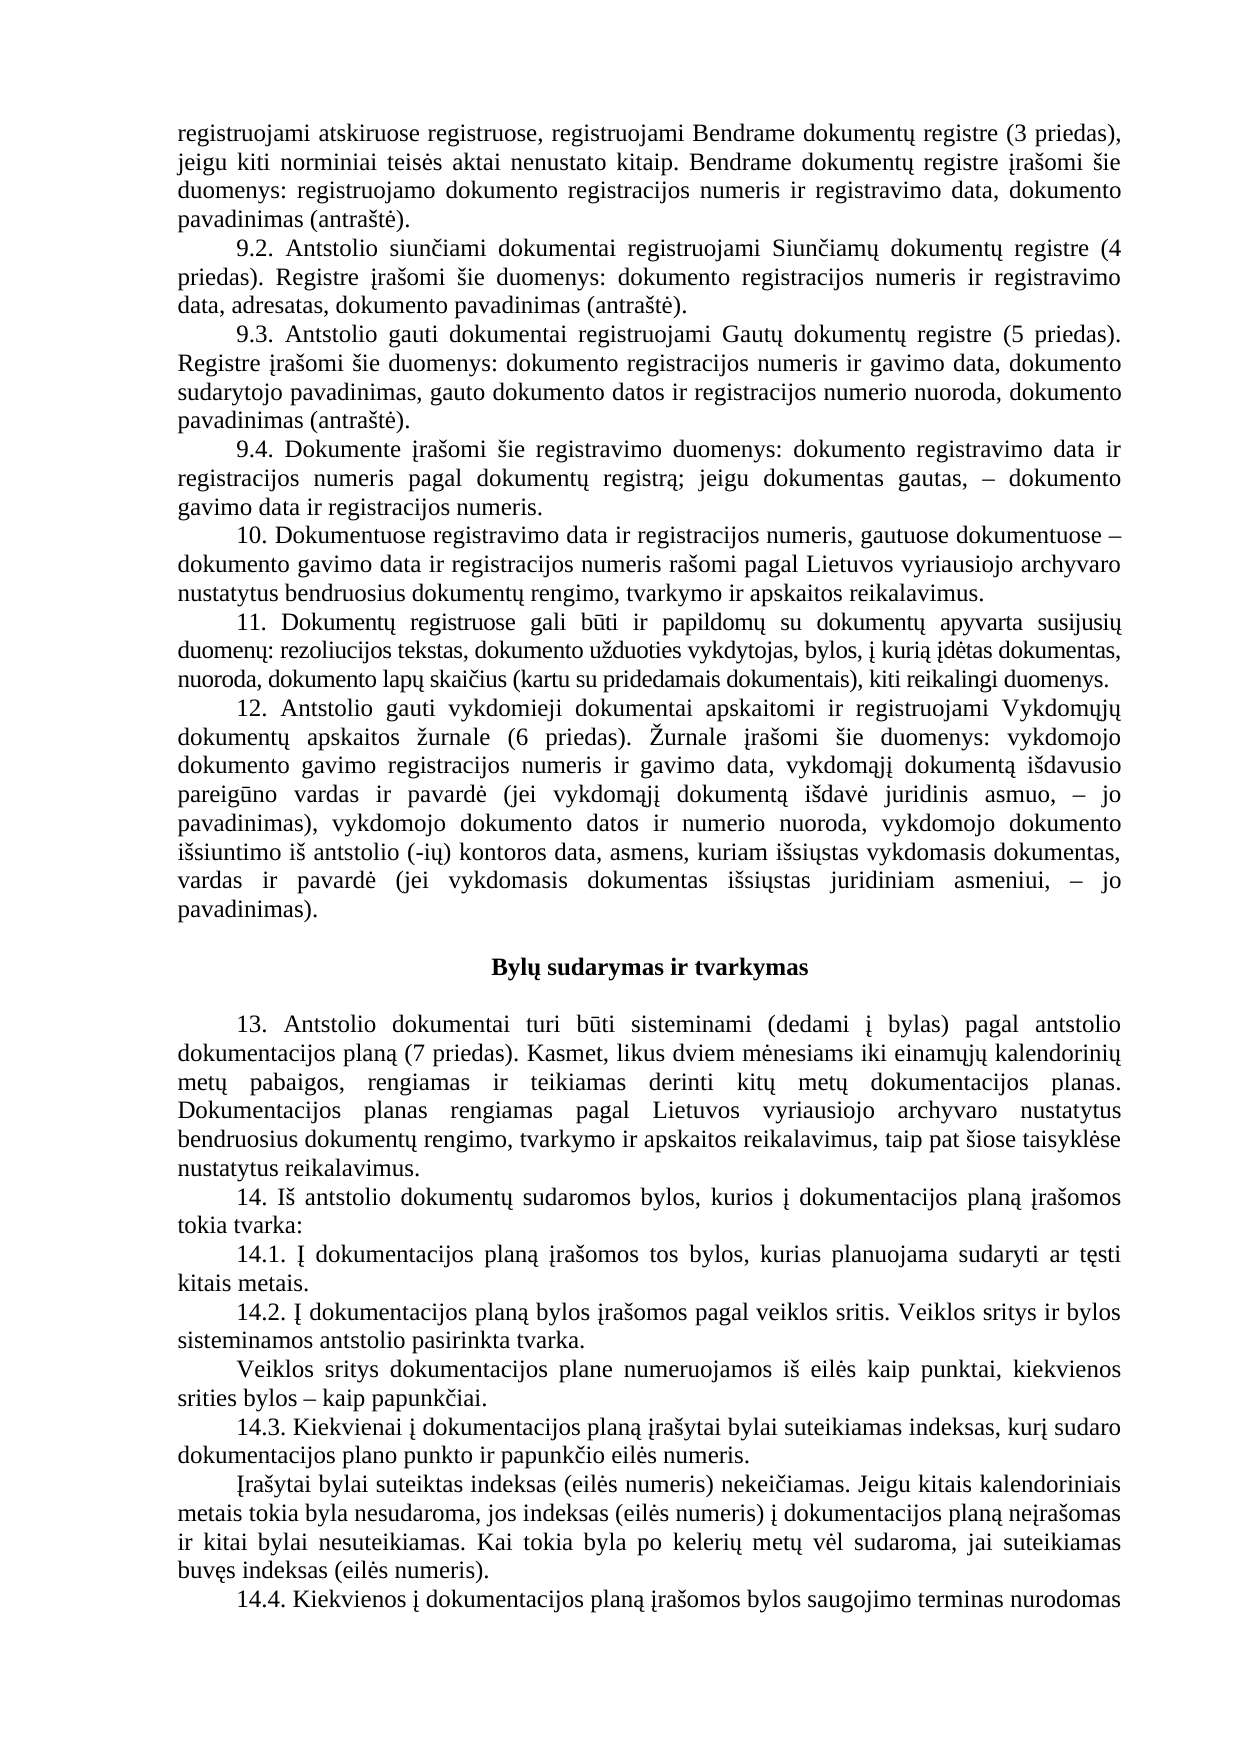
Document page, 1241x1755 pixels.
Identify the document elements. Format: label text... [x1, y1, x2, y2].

text 9.3. Antstolio gauti dokumentai registruojami Gautų dokumentų registre (5 priedas). Registre įrašomi šie duomenys: dokumento registracijos numeris ir gavimo data, dokumento sudarytojo pavadinimas, gauto dokumento datos ir registracijos numerio nuoroda, dokumento pavadinimas (antraštė). [177, 319, 1122, 434]
text 9.2. Antstolio siunčiami dokumentai registruojami Siunčiamų dokumentų registre (4 priedas). Registre įrašomi šie duomenys: dokumento registracijos numeris ir registravimo data, adresatas, dokumento pavadinimas (antraštė). [177, 233, 1122, 319]
text Veiklos sritys dokumentacijos plane numeruojamos iš eilės kaip punktai, kiekvienos srities bylos – kaip papunkčiai. [177, 1354, 1122, 1412]
text registruojami atskiruose registruose, registruojami Bendrame dokumentų registre (3 priedas), jeigu kiti norminiai teisės aktai nenustato kitaip. Bendrame dokumentų registre įrašomi šie duomenys: registruojamo dokumento registracijos numeris ir registravimo data, dokumento pavadinimas (antraštė). [177, 118, 1122, 233]
text 13. Antstolio dokumentai turi būti sisteminami (dedami į bylas) pagal antstolio dokumentacijos planą (7 priedas). Kasmet, likus dviem mėnesiams iki einamųjų kalendorinių metų pabaigos, rengiamas ir teikiamas derinti kitų metų dokumentacijos planas. Dokumentacijos planas rengiamas pagal Lietuvos vyriausiojo archyvaro nustatytus bendruosius dokumentų rengimo, tvarkymo ir apskaitos reikalavimus, taip pat šiose taisyklėse nustatytus reikalavimus. [177, 1009, 1122, 1182]
text 14. Iš antstolio dokumentų sudaromos bylos, kurios į dokumentacijos planą įrašomos tokia tvarka: [177, 1182, 1122, 1239]
text Įrašytai bylai suteiktas indeksas (eilės numeris) nekeičiamas. Jeigu kitais kalendoriniais metais tokia byla nesudaroma, jos indeksas (eilės numeris) į dokumentacijos planą neįrašomas ir kitai bylai nesuteikiamas. Kai tokia byla po kelerių metų vėl sudaroma, jai suteikiamas buvęs indeksas (eilės numeris). [177, 1469, 1122, 1584]
text 14.4. Kiekvienos į dokumentacijos planą įrašomos bylos saugojimo terminas nurodomas [177, 1584, 1122, 1613]
text 14.2. Į dokumentacijos planą bylos įrašomos pagal veiklos sritis. Veiklos sritys ir bylos sisteminamos antstolio pasirinkta tvarka. [177, 1297, 1122, 1354]
text 10. Dokumentuose registravimo data ir registracijos numeris, gautuose dokumentuose – dokumento gavimo data ir registracijos numeris rašomi pagal Lietuvos vyriausiojo archyvaro nustatytus bendruosius dokumentų rengimo, tvarkymo ir apskaitos reikalavimus. [177, 521, 1122, 607]
text 9.4. Dokumente įrašomi šie registravimo duomenys: dokumento registravimo data ir registracijos numeris pagal dokumentų registrą; jeigu dokumentas gautas, – dokumento gavimo data ir registracijos numeris. [177, 434, 1122, 521]
text Bylų sudarymas ir tvarkymas [177, 952, 1122, 981]
text 14.1. Į dokumentacijos planą įrašomos tos bylos, kurias planuojama sudaryti ar tęsti kitais metais. [177, 1239, 1122, 1297]
text 14.3. Kiekvienai į dokumentacijos planą įrašytai bylai suteikiamas indeksas, kurį sudaro dokumentacijos plano punkto ir papunkčio eilės numeris. [177, 1412, 1122, 1469]
text 11. Dokumentų registruose gali būti ir papildomų su dokumentų apyvarta susijusių duomenų: rezoliucijos tekstas, dokumento užduoties vykdytojas, bylos, į kurią įdėtas dokumentas, nuoroda, dokumento lapų skaičius (kartu su pridedamais dokumentais), kiti reikalingi duomenys. [177, 607, 1122, 693]
text 12. Antstolio gauti vykdomieji dokumentai apskaitomi ir registruojami Vykdomųjų dokumentų apskaitos žurnale (6 priedas). Žurnale įrašomi šie duomenys: vykdomojo dokumento gavimo registracijos numeris ir gavimo data, vykdomąjį dokumentą išdavusio pareigūno vardas ir pavardė (jei vykdomąjį dokumentą išdavė juridinis asmuo, – jo pavadinimas), vykdomojo dokumento datos ir numerio nuoroda, vykdomojo dokumento išsiuntimo iš antstolio (-ių) kontoros data, asmens, kuriam išsiųstas vykdomasis dokumentas, vardas ir pavardė (jei vykdomasis dokumentas išsiųstas juridiniam asmeniui, – jo pavadinimas). [177, 693, 1122, 923]
